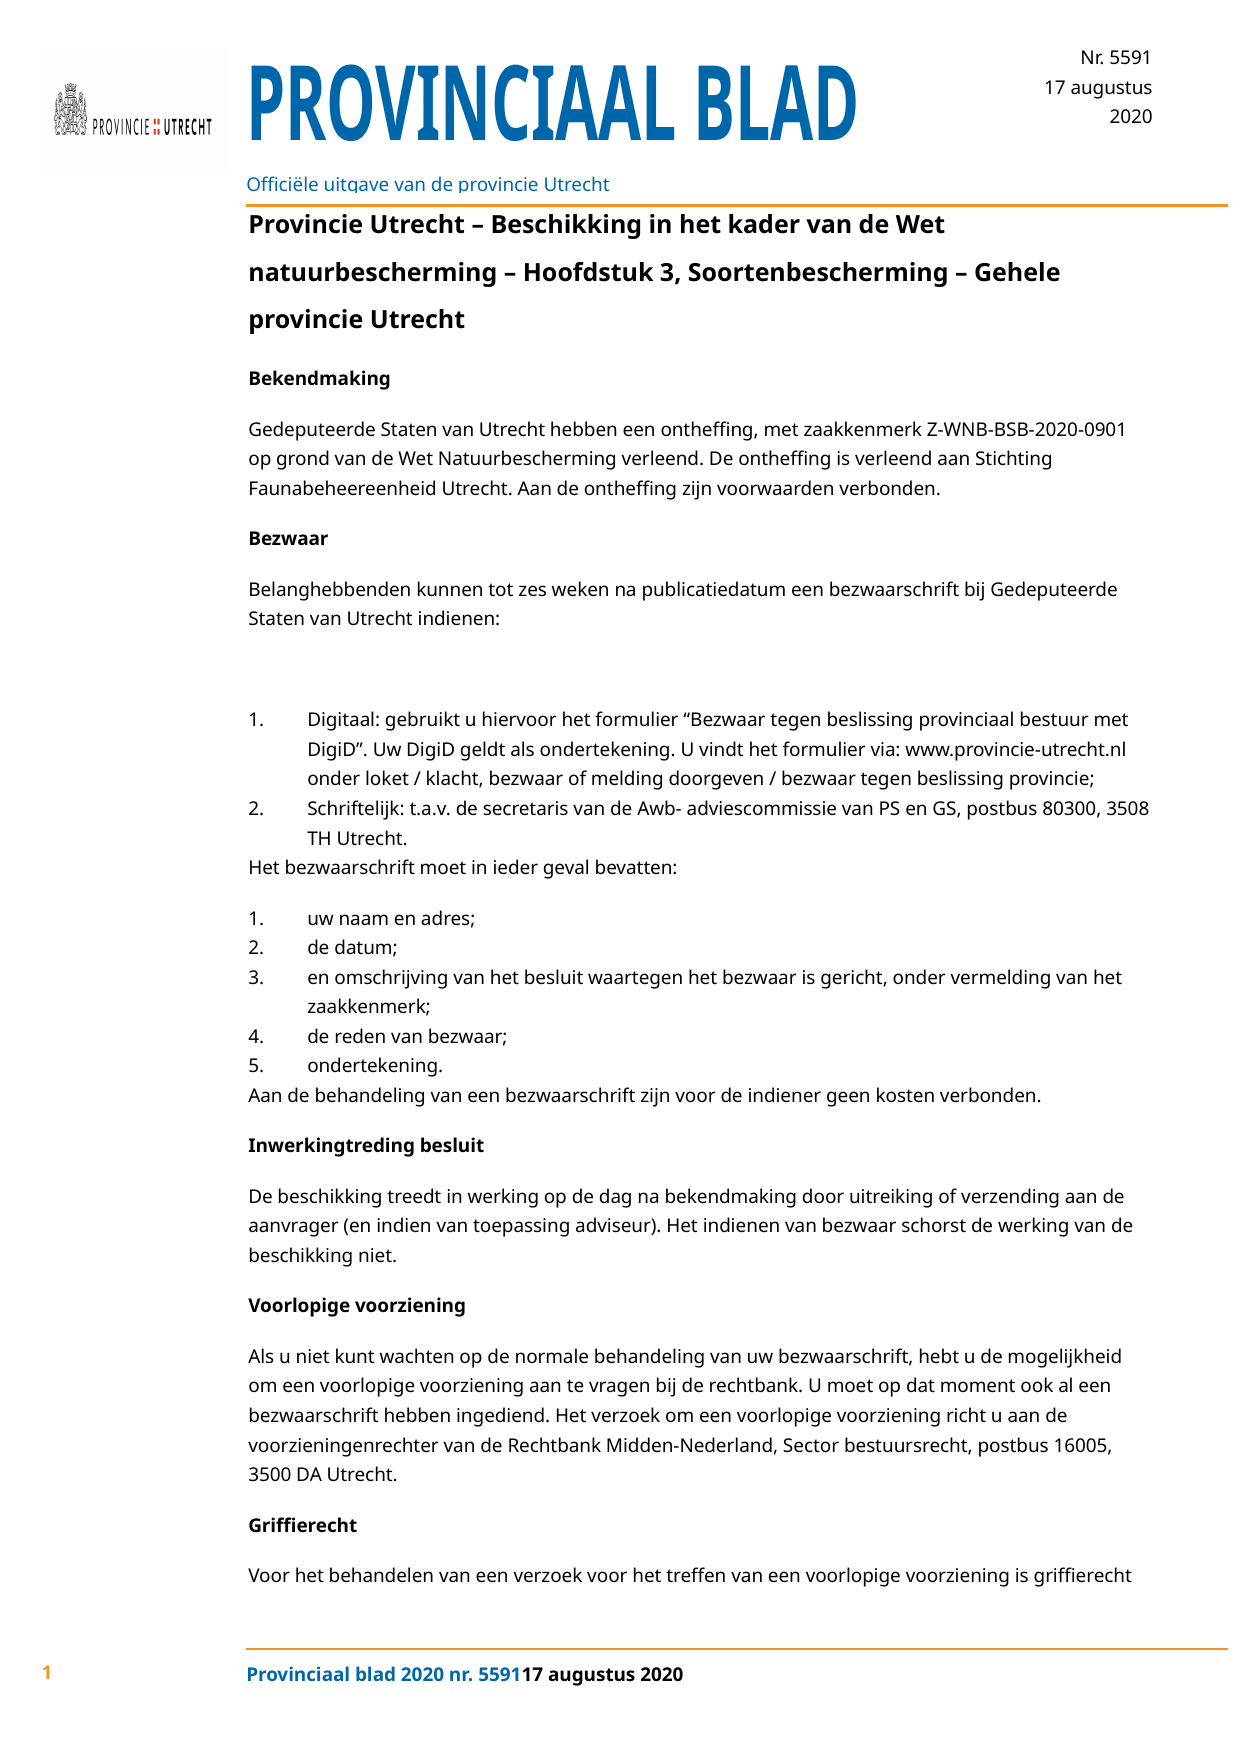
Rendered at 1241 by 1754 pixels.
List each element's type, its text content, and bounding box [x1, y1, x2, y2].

text Bekendmaking [248, 366, 1152, 391]
list Digitaal: gebruikt u hiervoor het formulier “Bezwaar tegen beslissing provinciaal bestuur met DigiD”. Uw DigiD geldt als ondertekening. U vindt het formulier via: www.provincie-utrecht.nl onder loket / klacht, bezwaar of melding doorgeven / bezwaar tegen beslissing provincie; [248, 706, 1152, 791]
text Het bezwaarschrift moet in ieder geval bevatten: [248, 854, 1152, 880]
text Griffierecht [248, 1512, 1152, 1537]
text Provincie Utrecht – Beschikking in het kader van de Wet natuurbescherming – Hoofdstuk 3, Soortenbescherming – Gehele provincie Utrecht [248, 207, 1152, 336]
list Schriftelijk: t.a.v. de secretaris van de Awb- adviescommissie van PS en GS, postbus 80300, 3508 TH Utrecht. [248, 795, 1152, 850]
text Aan de behandeling van een bezwaarschrift zijn voor de indiener geen kosten verbonden. [248, 1082, 1152, 1108]
list de datum; [248, 934, 1152, 960]
text Gedeputeerde Staten van Utrecht hebben een ontheffing, met zaakkenmerk Z-WNB-BSB-2020-0901 op grond van de Wet Natuurbescherming verleend. De ontheffing is verleend aan Stichting Faunabeheereenheid Utrecht. Aan de ontheffing zijn voorwaarden verbonden. [248, 416, 1152, 501]
text Inwerkingtreding besluit [248, 1133, 1152, 1158]
list de reden van bezwaar; [248, 1023, 1152, 1049]
list en omschrijving van het besluit waartegen het bezwaar is gericht, onder vermelding van het zaakkenmerk; [248, 964, 1152, 1019]
list uw naam en adres; [248, 905, 1152, 930]
list ondertekening. [248, 1053, 1152, 1078]
text Als u niet kunt wachten op de normale behandeling van uw bezwaarschrift, hebt u de mogelijkheid om een voorlopige voorziening aan te vragen bij de rechtbank. U moet op dat moment ook al een bezwaarschrift hebben ingediend. Het verzoek om een voorlopige voorziening richt u aan de voorzieningenrechter van de Rechtbank Midden-Nederland, Sector bestuursrecht, postbus 16005, 3500 DA Utrecht. [248, 1343, 1152, 1487]
text Voorlopige voorziening [248, 1293, 1152, 1318]
text Voor het behandelen van een verzoek voor het treffen van een voorlopige voorziening is griffierecht [248, 1562, 1152, 1588]
text Bezwaar [248, 526, 1152, 551]
text De beschikking treedt in werking op de dag na bekendmaking door uitreiking of verzending aan de aanvrager (en indien van toepassing adviseur). Het indienen van bezwaar schorst de werking van de beschikking niet. [248, 1183, 1152, 1268]
text Belanghebbenden kunnen tot zes weken na publicatiedatum een bezwaarschrift bij Gedeputeerde Staten van Utrecht indienen: [248, 576, 1152, 631]
picture [41, 47, 231, 172]
